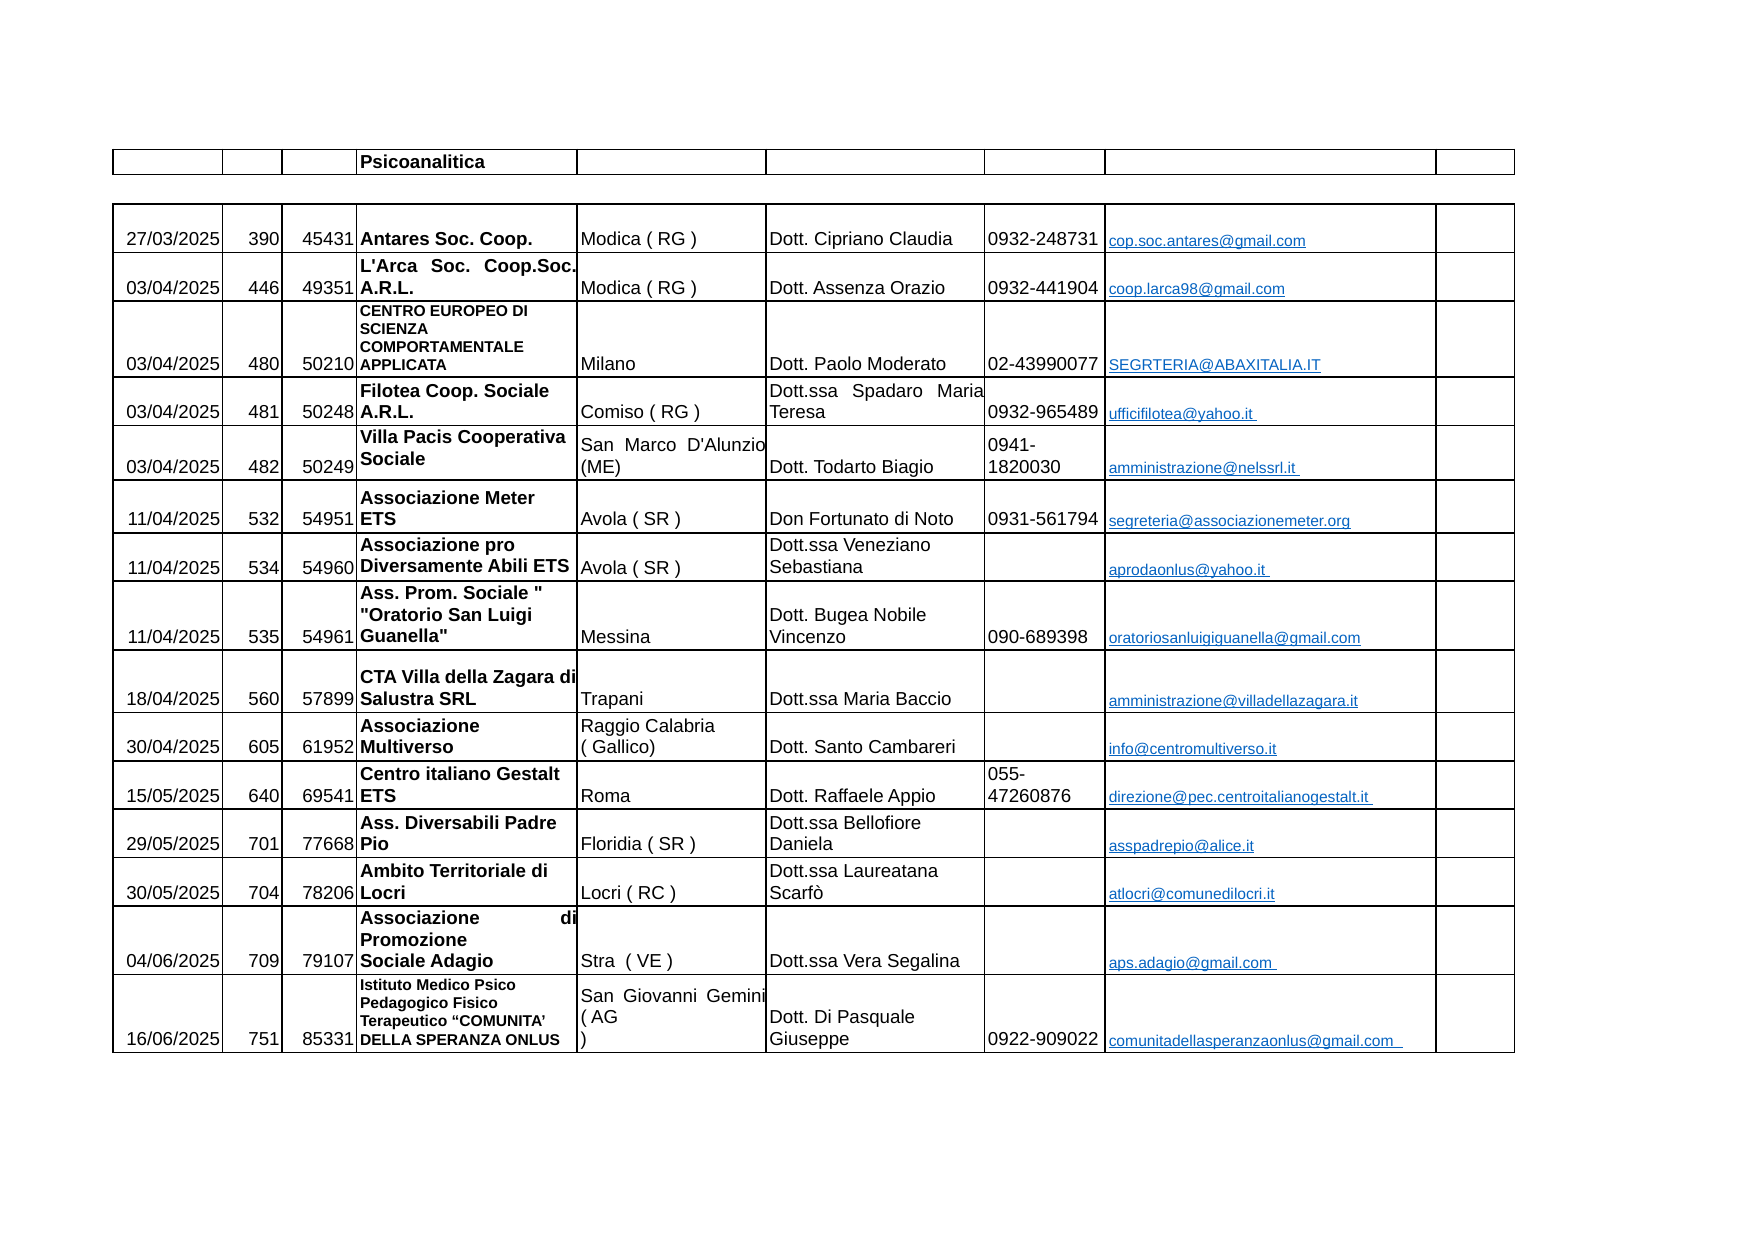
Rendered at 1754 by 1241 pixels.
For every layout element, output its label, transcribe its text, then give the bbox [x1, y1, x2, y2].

table_cell oratoriosanluigiguanella@gmail.com [1106, 582, 1435, 649]
table_cell amministrazione@nelssrl.it [1106, 426, 1435, 479]
table_cell 704 [223, 858, 281, 905]
table_header 45431 [283, 205, 356, 252]
table_cell 54961 [283, 582, 356, 649]
table_cell Dott.ssa Veneziano Sebastiana [767, 534, 984, 580]
table_cell 04/06/2025 [114, 907, 222, 974]
table_cell [1437, 858, 1514, 905]
table_cell Stra ( VE ) [578, 907, 765, 974]
table_cell comunitadellasperanzaonlus@gmail.com [1106, 975, 1435, 1052]
table_cell [1437, 378, 1514, 425]
table_cell 03/04/2025 [114, 426, 222, 479]
table_cell [1437, 150, 1514, 174]
table_cell Filotea Coop. Sociale A.R.L. [357, 378, 576, 425]
table_cell 77668 [283, 810, 356, 857]
table_cell Dott. Di Pasquale Giuseppe [767, 975, 984, 1052]
table_cell [1437, 651, 1514, 711]
table_cell atlocri@comunedilocri.it [1106, 858, 1435, 905]
table_cell Milano [578, 302, 765, 376]
table_cell Dott. Assenza Orazio [767, 253, 984, 300]
table_cell aps.adagio@gmail.com [1106, 907, 1435, 974]
table_cell 532 [223, 481, 281, 532]
table_cell coop.larca98@gmail.com [1106, 253, 1435, 300]
table_cell [1437, 426, 1514, 479]
table_cell [985, 907, 1104, 974]
table_header Modica ( RG ) [578, 205, 765, 252]
table_cell 49351 [283, 253, 356, 300]
table_cell 535 [223, 582, 281, 649]
table_cell 11/04/2025 [114, 582, 222, 649]
table_cell 701 [223, 810, 281, 857]
table_cell 560 [223, 651, 281, 711]
table_cell 54960 [283, 534, 356, 580]
table_cell Ass. Prom. Sociale " "Oratorio San Luigi Guanella" [357, 582, 576, 649]
table_cell Psicoanalitica [357, 150, 576, 174]
table_cell 0941-1820030 [985, 426, 1104, 479]
table_cell 15/05/2025 [114, 762, 222, 808]
table_cell [1437, 253, 1514, 300]
table_cell ufficifilotea@yahoo.it [1106, 378, 1435, 425]
table_cell [283, 150, 356, 174]
table_cell Don Fortunato di Noto [767, 481, 984, 532]
table_cell 481 [223, 378, 281, 425]
table_cell [1437, 810, 1514, 857]
table_cell 78206 [283, 858, 356, 905]
table_cell Locri ( RC ) [578, 858, 765, 905]
table_cell 61952 [283, 713, 356, 760]
table_cell 85331 [283, 975, 356, 1052]
table_cell 30/04/2025 [114, 713, 222, 760]
table_cell Villa Pacis Cooperativa Sociale [357, 426, 576, 479]
table_header Antares Soc. Coop. [357, 205, 576, 252]
table_cell [1437, 975, 1514, 1052]
table_cell [114, 150, 222, 174]
table_header Dott. Cipriano Claudia [767, 205, 984, 252]
table_cell 480 [223, 302, 281, 376]
table_cell 090-689398 [985, 582, 1104, 649]
table_cell Centro italiano Gestalt ETS [357, 762, 576, 808]
table_cell 29/05/2025 [114, 810, 222, 857]
table_cell San Giovanni Gemini ( AG ) [578, 975, 765, 1052]
table_cell 0932-965489 [985, 378, 1104, 425]
table_cell Dott. Raffaele Appio [767, 762, 984, 808]
table_cell 03/04/2025 [114, 378, 222, 425]
table_cell 02-43990077 [985, 302, 1104, 376]
table_cell amministrazione@villadellazagara.it [1106, 651, 1435, 711]
table_cell [1106, 150, 1435, 174]
table_cell 16/06/2025 [114, 975, 222, 1052]
table_cell [578, 150, 765, 174]
table_cell 50248 [283, 378, 356, 425]
table_cell asspadrepio@alice.it [1106, 810, 1435, 857]
table_cell Comiso ( RG ) [578, 378, 765, 425]
table_cell 055-47260876 [985, 762, 1104, 808]
table_cell [1437, 907, 1514, 974]
table_cell Modica ( RG ) [578, 253, 765, 300]
table_header 0932-248731 [985, 205, 1104, 252]
table_cell 11/04/2025 [114, 534, 222, 580]
table_cell 18/04/2025 [114, 651, 222, 711]
table_cell Messina [578, 582, 765, 649]
table_cell Raggio Calabria ( Gallico) [578, 713, 765, 760]
table_cell 03/04/2025 [114, 302, 222, 376]
table_cell [985, 651, 1104, 711]
table_cell [985, 858, 1104, 905]
table_header 390 [223, 205, 281, 252]
table_cell Floridia ( SR ) [578, 810, 765, 857]
table_cell 0932-441904 [985, 253, 1104, 300]
table_cell L'Arca Soc. Coop.Soc. A.R.L. [357, 253, 576, 300]
table_header cop.soc.antares@gmail.com [1106, 205, 1435, 252]
table_cell Avola ( SR ) [578, 534, 765, 580]
table_cell Dott. Santo Cambareri [767, 713, 984, 760]
table_cell Ass. Diversabili Padre Pio [357, 810, 576, 857]
table_cell Istituto Medico Psico Pedagogico Fisico Terapeutico “COMUNITA’ DELLA SPERANZA ONLUS [357, 975, 576, 1052]
table_cell 11/04/2025 [114, 481, 222, 532]
table_cell 50249 [283, 426, 356, 479]
table_cell Roma [578, 762, 765, 808]
table_cell 30/05/2025 [114, 858, 222, 905]
table_cell Dott. Bugea Nobile Vincenzo [767, 582, 984, 649]
table_cell Dott.ssa Spadaro Maria Teresa [767, 378, 984, 425]
table_cell 54951 [283, 481, 356, 532]
table_cell CTA Villa della Zagara di Salustra SRL [357, 651, 576, 711]
table_cell SEGRTERIA@ABAXITALIA.IT [1106, 302, 1435, 376]
table_cell 03/04/2025 [114, 253, 222, 300]
table_cell [985, 534, 1104, 580]
table_cell 446 [223, 253, 281, 300]
table_cell [985, 810, 1104, 857]
table_cell Associazione Meter ETS [357, 481, 576, 532]
table_cell Associazione Multiverso [357, 713, 576, 760]
table_cell Ambito Territoriale di Locri [357, 858, 576, 905]
table_cell 534 [223, 534, 281, 580]
table_cell [1437, 762, 1514, 808]
table_cell info@centromultiverso.it [1106, 713, 1435, 760]
table_cell Dott.ssa Bellofiore Daniela [767, 810, 984, 857]
table_cell [985, 713, 1104, 760]
table_cell 482 [223, 426, 281, 479]
table_cell 50210 [283, 302, 356, 376]
table_cell Dott.ssa Vera Segalina [767, 907, 984, 974]
table_cell 709 [223, 907, 281, 974]
table_cell Associazione di Promozione Sociale Adagio [357, 907, 576, 974]
table_cell direzione@pec.centroitalianogestalt.it [1106, 762, 1435, 808]
table_cell Trapani [578, 651, 765, 711]
table_cell [767, 150, 984, 174]
table_cell 69541 [283, 762, 356, 808]
table_cell [1437, 481, 1514, 532]
table_cell [1437, 582, 1514, 649]
table_header [1437, 205, 1514, 252]
table_cell 79107 [283, 907, 356, 974]
table_cell aprodaonlus@yahoo.it [1106, 534, 1435, 580]
table_cell [223, 150, 281, 174]
table_cell San Marco D'Alunzio (ME) [578, 426, 765, 479]
table_cell CENTRO EUROPEO DI SCIENZA COMPORTAMENTALE APPLICATA [357, 302, 576, 376]
table_cell segreteria@associazionemeter.org [1106, 481, 1435, 532]
table_cell [1437, 302, 1514, 376]
table_cell 0922-909022 [985, 975, 1104, 1052]
table_cell Dott.ssa Laureatana Scarfò [767, 858, 984, 905]
table_cell Associazione pro Diversamente Abili ETS [357, 534, 576, 580]
table_cell Avola ( SR ) [578, 481, 765, 532]
table_cell [1437, 534, 1514, 580]
table_cell 605 [223, 713, 281, 760]
table_header 27/03/2025 [114, 205, 222, 252]
table_cell 751 [223, 975, 281, 1052]
table_cell 0931-561794 [985, 481, 1104, 532]
table_cell 640 [223, 762, 281, 808]
table_cell Dott. Paolo Moderato [767, 302, 984, 376]
table_cell Dott.ssa Maria Baccio [767, 651, 984, 711]
table_cell [1437, 713, 1514, 760]
table_cell [985, 150, 1104, 174]
table_cell Dott. Todarto Biagio [767, 426, 984, 479]
table_cell 57899 [283, 651, 356, 711]
